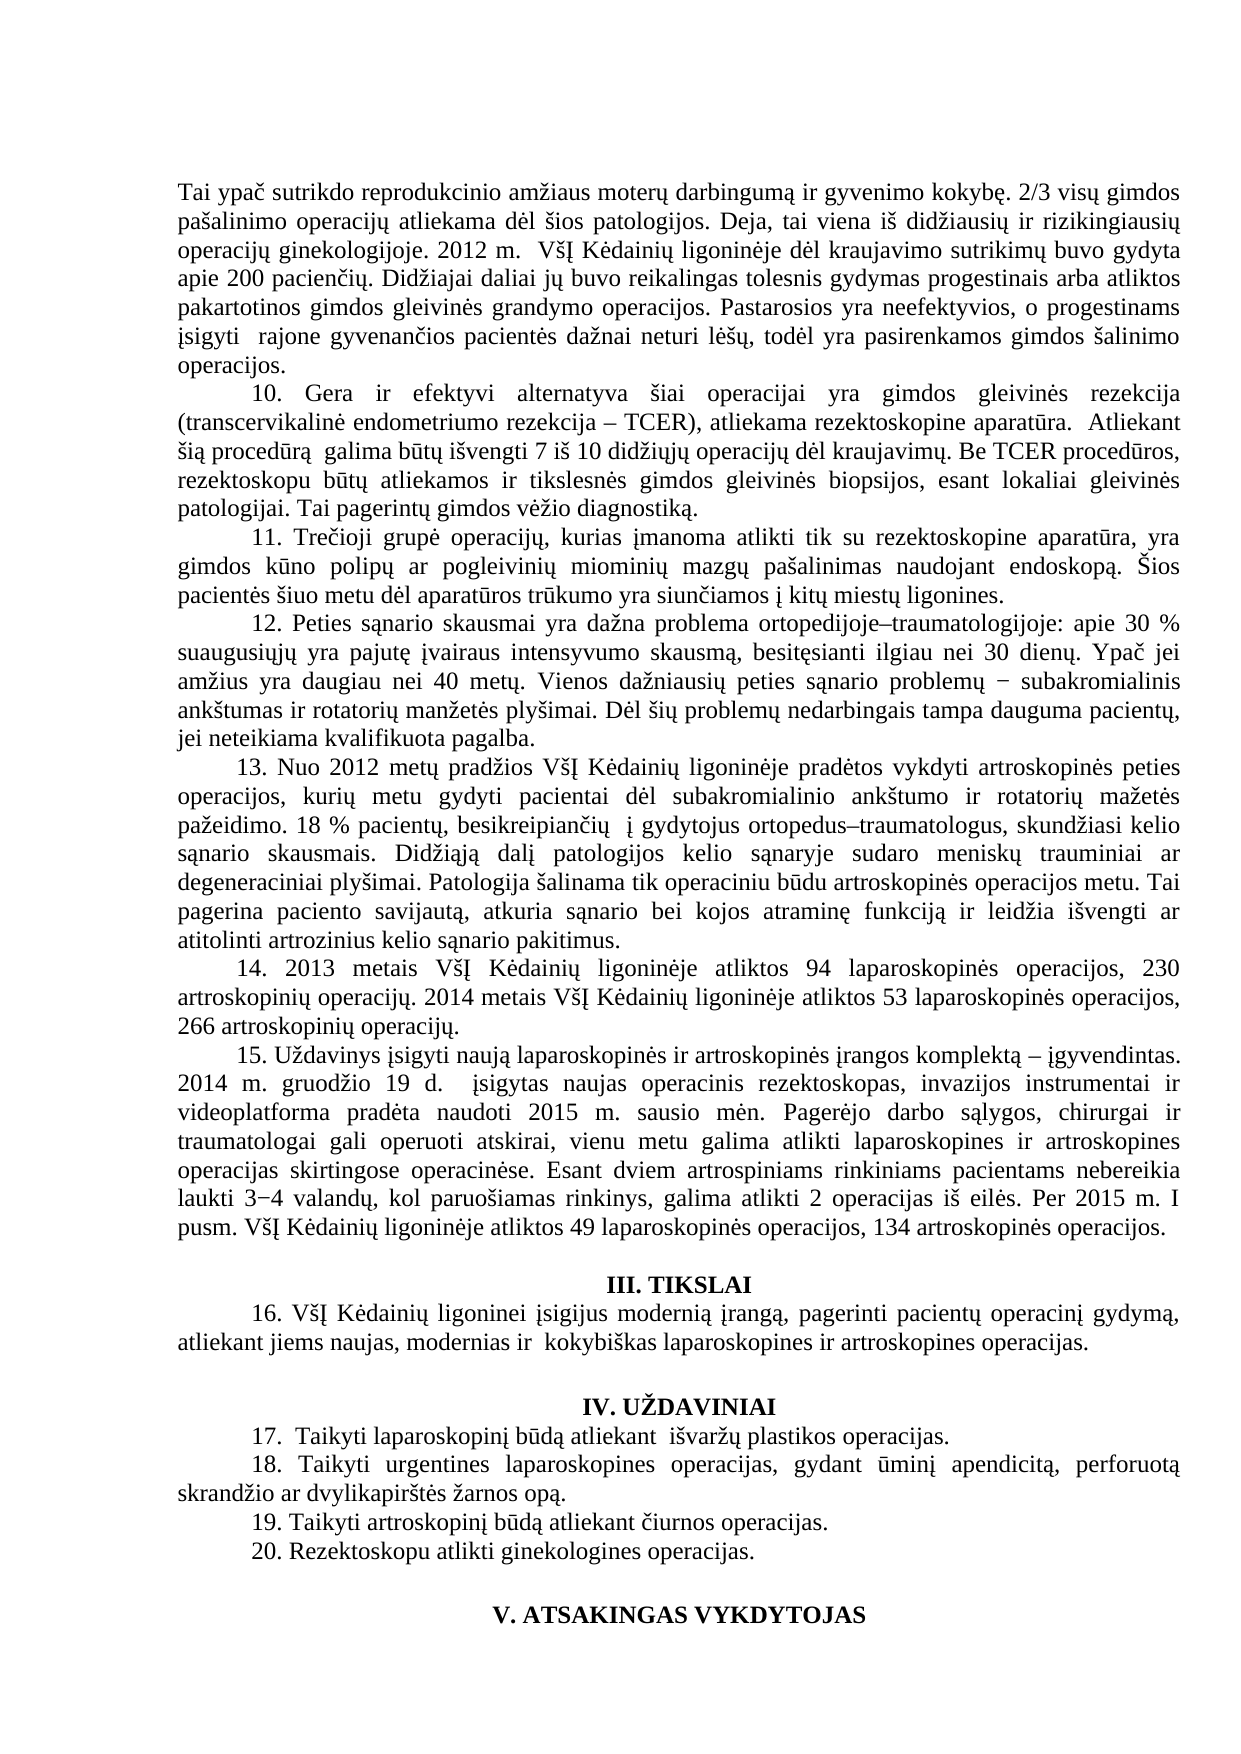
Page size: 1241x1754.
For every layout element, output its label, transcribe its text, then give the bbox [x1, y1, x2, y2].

text IV. UŽDAVINIAI [177, 1392, 1181, 1421]
text 16. VšĮ Kėdainių ligoninei įsigijus modernią įrangą, pagerinti pacientų operacinį gydymą, atliekant jiems naujas, modernias ir kokybiškas laparoskopines ir artroskopines operacijas. [177, 1298, 1181, 1356]
text 14. 2013 metais VšĮ Kėdainių ligoninėje atliktos 94 laparoskopinės operacijos, 230 artroskopinių operacijų. 2014 metais VšĮ Kėdainių ligoninėje atliktos 53 laparoskopinės operacijos, 266 artroskopinių operacijų. [177, 953, 1181, 1040]
text Tai ypač sutrikdo reprodukcinio amžiaus moterų darbingumą ir gyvenimo kokybę. 2/3 visų gimdos pašalinimo operacijų atliekama dėl šios patologijos. Deja, tai viena iš didžiausių ir rizikingiausių operacijų ginekologijoje. 2012 m. VšĮ Kėdainių ligoninėje dėl kraujavimo sutrikimų buvo gydyta apie 200 pacienčių. Didžiajai daliai jų buvo reikalingas tolesnis gydymas progestinais arba atliktos pakartotinos gimdos gleivinės grandymo operacijos. Pastarosios yra neefektyvios, o progestinams įsigyti rajone gyvenančios pacientės dažnai neturi lėšų, todėl yra pasirenkamos gimdos šalinimo operacijos. [177, 177, 1181, 378]
text 15. Uždavinys įsigyti naują laparoskopinės ir artroskopinės įrangos komplektą – įgyvendintas. 2014 m. gruodžio 19 d. įsigytas naujas operacinis rezektoskopas, invazijos instrumentai ir videoplatforma pradėta naudoti 2015 m. sausio mėn. Pagerėjo darbo sąlygos, chirurgai ir traumatologai gali operuoti atskirai, vienu metu galima atlikti laparoskopines ir artroskopines operacijas skirtingose operacinėse. Esant dviem artrospiniams rinkiniams pacientams nebereikia laukti 3−4 valandų, kol paruošiamas rinkinys, galima atlikti 2 operacijas iš eilės. Per 2015 m. I pusm. VšĮ Kėdainių ligoninėje atliktos 49 laparoskopinės operacijos, 134 artroskopinės operacijos. [177, 1040, 1181, 1241]
text V. ATSAKINGAS VYKDYTOJAS [177, 1601, 1181, 1629]
text 17. Taikyti laparoskopinį būdą atliekant išvaržų plastikos operacijas. [177, 1421, 1181, 1449]
text III. TIKSLAI [177, 1270, 1181, 1298]
text 13. Nuo 2012 metų pradžios VšĮ Kėdainių ligoninėje pradėtos vykdyti artroskopinės peties operacijos, kurių metu gydyti pacientai dėl subakromialinio ankštumo ir rotatorių mažetės pažeidimo. 18 % pacientų, besikreipiančių į gydytojus ortopedus–traumatologus, skundžiasi kelio sąnario skausmais. Didžiąją dalį patologijos kelio sąnaryje sudaro meniskų trauminiai ar degeneraciniai plyšimai. Patologija šalinama tik operaciniu būdu artroskopinės operacijos metu. Tai pagerina paciento savijautą, atkuria sąnario bei kojos atraminę funkciją ir leidžia išvengti ar atitolinti artrozinius kelio sąnario pakitimus. [177, 752, 1181, 953]
text 12. Peties sąnario skausmai yra dažna problema ortopedijoje–traumatologijoje: apie 30 % suaugusiųjų yra pajutę įvairaus intensyvumo skausmą, besitęsianti ilgiau nei 30 dienų. Ypač jei amžius yra daugiau nei 40 metų. Vienos dažniausių peties sąnario problemų − subakromialinis ankštumas ir rotatorių manžetės plyšimai. Dėl šių problemų nedarbingais tampa dauguma pacientų, jei neteikiama kvalifikuota pagalba. [177, 608, 1181, 752]
text 19. Taikyti artroskopinį būdą atliekant čiurnos operacijas. [177, 1507, 1181, 1536]
text 20. Rezektoskopu atlikti ginekologines operacijas. [177, 1536, 1181, 1564]
text 18. Taikyti urgentines laparoskopines operacijas, gydant ūminį apendicitą, perforuotą skrandžio ar dvylikapirštės žarnos opą. [177, 1449, 1181, 1507]
text 10. Gera ir efektyvi alternatyva šiai operacijai yra gimdos gleivinės rezekcija (transcervikalinė endometriumo rezekcija – TCER), atliekama rezektoskopine aparatūra. Atliekant šią procedūrą galima būtų išvengti 7 iš 10 didžiųjų operacijų dėl kraujavimų. Be TCER procedūros, rezektoskopu būtų atliekamos ir tikslesnės gimdos gleivinės biopsijos, esant lokaliai gleivinės patologijai. Tai pagerintų gimdos vėžio diagnostiką. [177, 378, 1181, 522]
text 11. Trečioji grupė operacijų, kurias įmanoma atlikti tik su rezektoskopine aparatūra, yra gimdos kūno polipų ar pogleivinių miominių mazgų pašalinimas naudojant endoskopą. Šios pacientės šiuo metu dėl aparatūros trūkumo yra siunčiamos į kitų miestų ligonines. [177, 522, 1181, 608]
